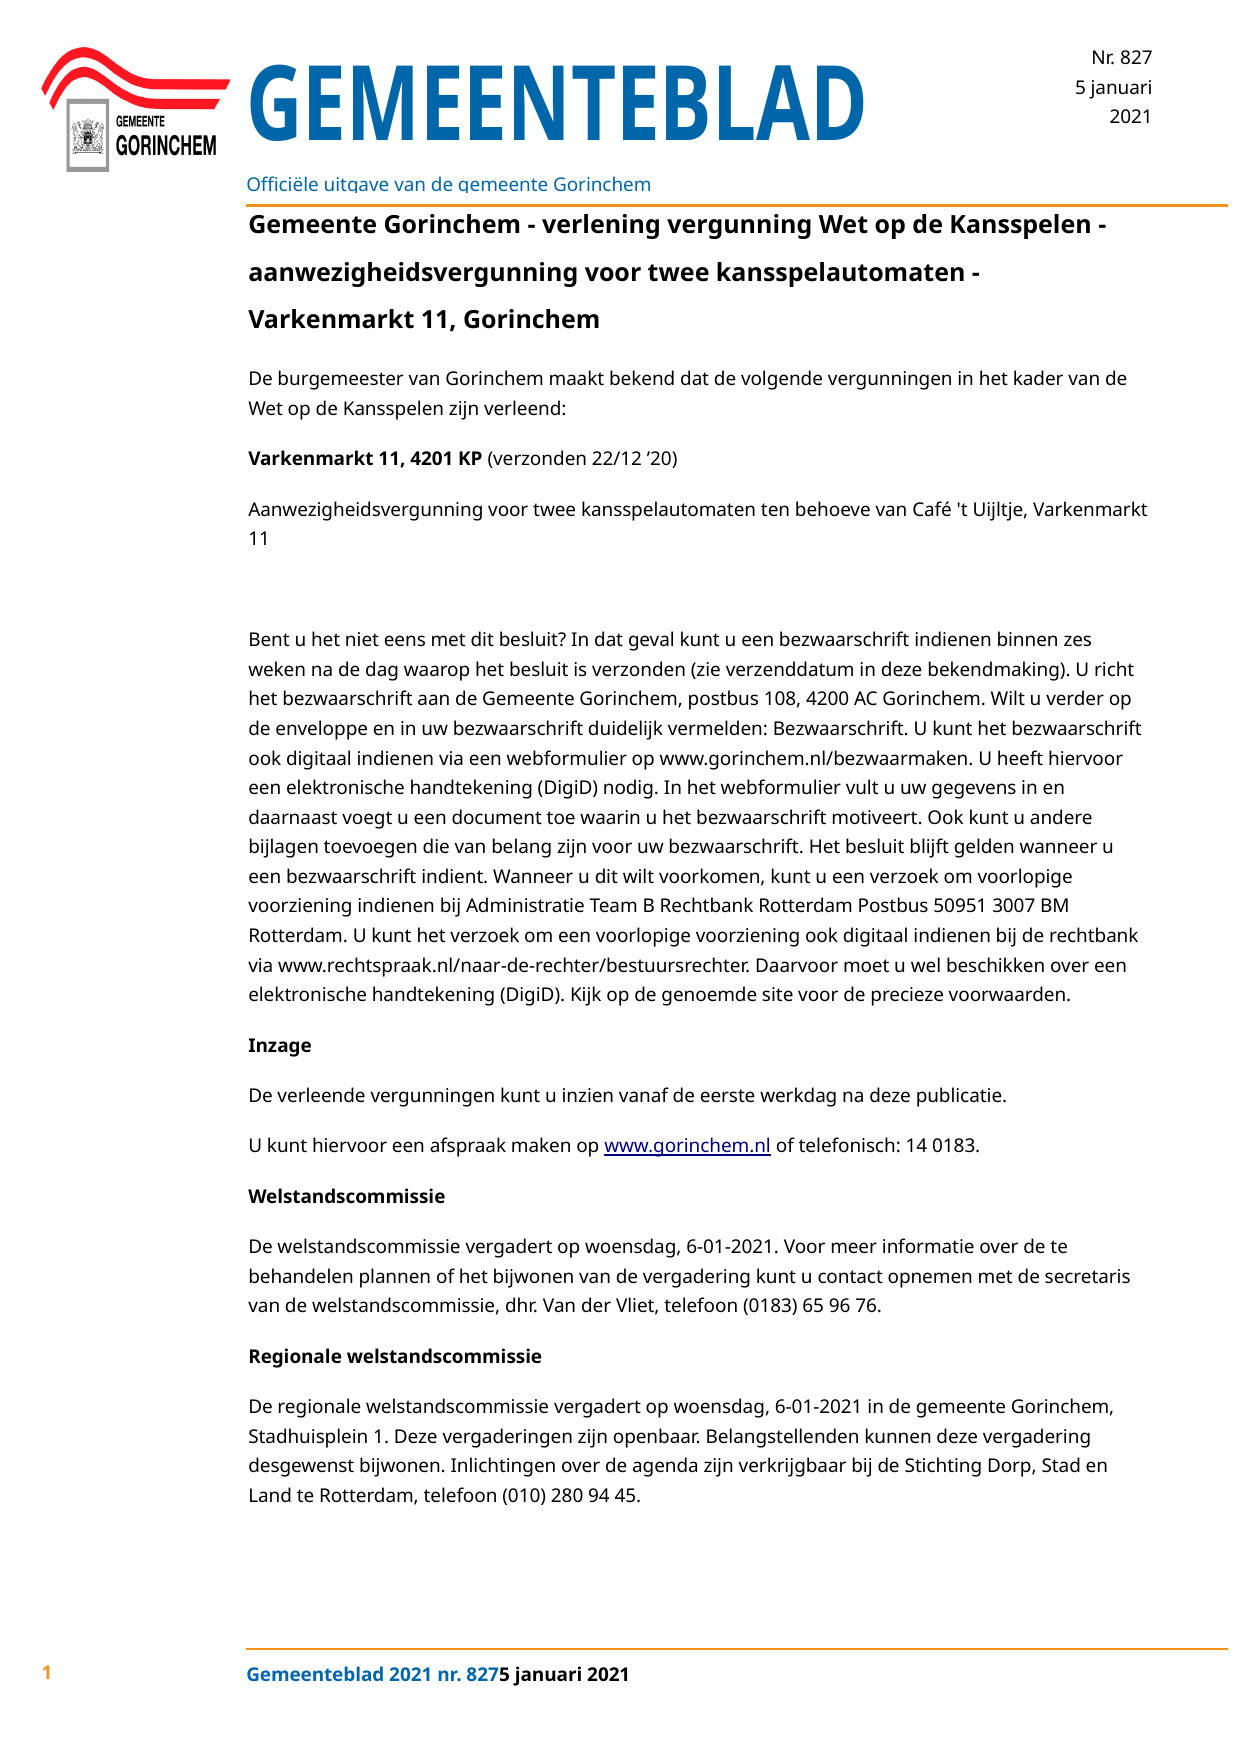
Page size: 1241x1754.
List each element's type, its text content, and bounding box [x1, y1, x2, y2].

text U kunt hiervoor een afspraak maken op www.gorinchem.nl of telefonisch: 14 0183. [248, 1133, 1152, 1158]
text Gemeente Gorinchem - verlening vergunning Wet op de Kansspelen - aanwezigheidsvergunning voor twee kansspelautomaten - Varkenmarkt 11, Gorinchem [248, 207, 1152, 336]
text Regionale welstandscommissie [248, 1343, 1152, 1369]
text Aanwezigheidsvergunning voor twee kansspelautomaten ten behoeve van Café 't Uijltje, Varkenmarkt 11 [248, 496, 1152, 551]
picture [41, 47, 231, 172]
text Varkenmarkt 11, 4201 KP (verzonden 22/12 ’20) [248, 446, 1152, 471]
text De regionale welstandscommissie vergadert op woensdag, 6-01-2021 in de gemeente Gorinchem, Stadhuisplein 1. Deze vergaderingen zijn openbaar. Belangstellenden kunnen deze vergadering desgewenst bijwonen. Inlichtingen over de agenda zijn verkrijgbaar bij de Stichting Dorp, Stad en Land te Rotterdam, telefoon (010) 280 94 45. [248, 1393, 1152, 1508]
text Welstandscommissie [248, 1183, 1152, 1209]
text De verleende vergunningen kunt u inzien vanaf de eerste werkdag na deze publicatie. [248, 1082, 1152, 1108]
text De burgemeester van Gorinchem maakt bekend dat de volgende vergunningen in het kader van de Wet op de Kansspelen zijn verleend: [248, 366, 1152, 421]
text Inzage [248, 1032, 1152, 1057]
text Bent u het niet eens met dit besluit? In dat geval kunt u een bezwaarschrift indienen binnen zes weken na de dag waarop het besluit is verzonden (zie verzenddatum in deze bekendmaking). U richt het bezwaarschrift aan de Gemeente Gorinchem, postbus 108, 4200 AC Gorinchem. Wilt u verder op de enveloppe en in uw bezwaarschrift duidelijk vermelden: Bezwaarschrift. U kunt het bezwaarschrift ook digitaal indienen via een webformulier op www.gorinchem.nl/bezwaarmaken. U heeft hiervoor een elektronische handtekening (DigiD) nodig. In het webformulier vult u uw gegevens in en daarnaast voegt u een document toe waarin u het bezwaarschrift motiveert. Ook kunt u andere bijlagen toevoegen die van belang zijn voor uw bezwaarschrift. Het besluit blijft gelden wanneer u een bezwaarschrift indient. Wanneer u dit wilt voorkomen, kunt u een verzoek om voorlopige voorziening indienen bij Administratie Team B Rechtbank Rotterdam Postbus 50951 3007 BM Rotterdam. U kunt het verzoek om een voorlopige voorziening ook digitaal indienen bij de rechtbank via www.rechtspraak.nl/naar-de-rechter/bestuursrechter. Daarvoor moet u wel beschikken over een elektronische handtekening (DigiD). Kijk op de genoemde site voor de precieze voorwaarden. [248, 626, 1152, 1007]
text De welstandscommissie vergadert op woensdag, 6-01-2021. Voor meer informatie over de te behandelen plannen of het bijwonen van de vergadering kunt u contact opnemen met de secretaris van de welstandscommissie, dhr. Van der Vliet, telefoon (0183) 65 96 76. [248, 1233, 1152, 1318]
